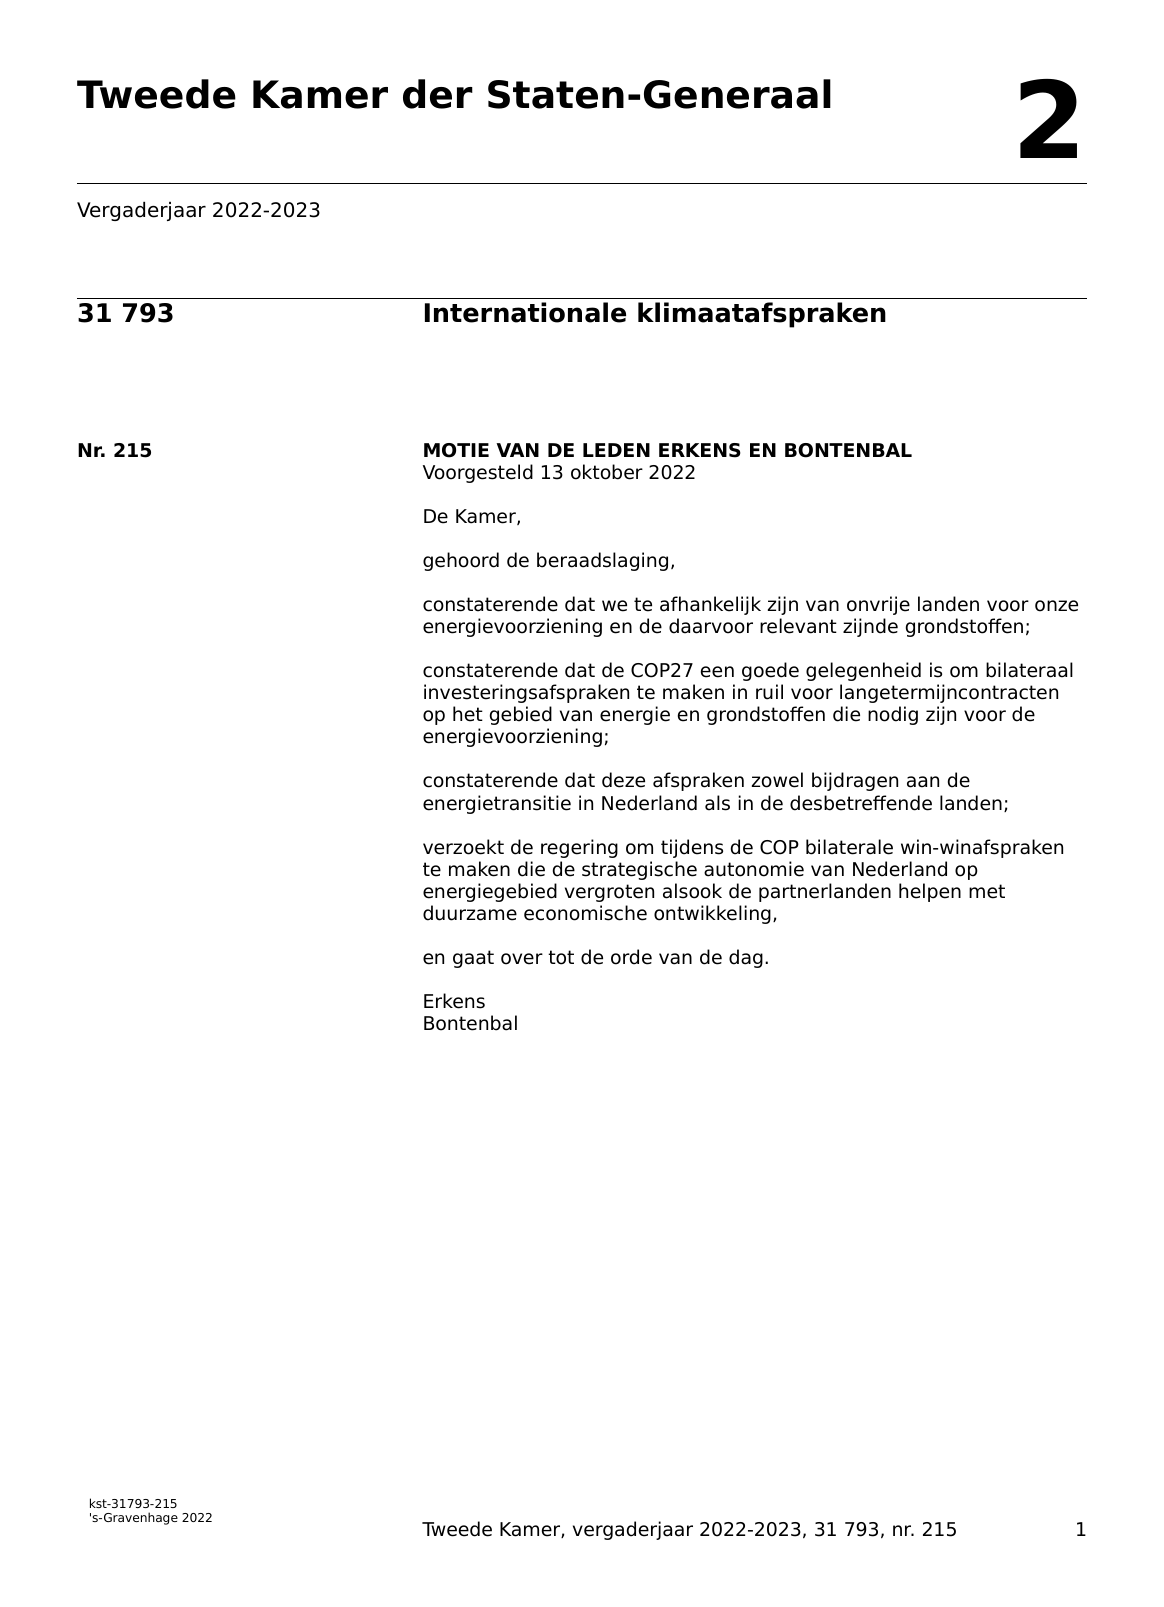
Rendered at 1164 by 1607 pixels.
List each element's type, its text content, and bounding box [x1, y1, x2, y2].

text Erkens [422, 991, 1087, 1013]
text gehoord de beraadslaging, [422, 550, 1087, 572]
subtitle 31 793 Internationale klimaatafspraken [77, 299, 1087, 329]
text verzoekt de regering om tijdens de COP bilaterale win-winafspraken te maken die de strategische autonomie van Nederland op energiegebied vergroten alsook de partnerlanden helpen met duurzame economische ontwikkeling, [422, 837, 1087, 924]
table_header 2 [886, 59, 1087, 183]
text Voorgesteld 13 oktober 2022 [422, 462, 1087, 484]
text Bontenbal [422, 1013, 1087, 1035]
text constaterende dat we te afhankelijk zijn van onvrije landen voor onze energievoorziening en de daarvoor relevant zijnde grondstoffen; [422, 594, 1087, 638]
table_cell Vergaderjaar 2022-2023 [77, 184, 1087, 298]
text constaterende dat de COP27 een goede gelegenheid is om bilateraal investeringsafspraken te maken in ruil voor langetermijncontracten op het gebied van energie en grondstoffen die nodig zijn voor de energievoorziening; [422, 660, 1087, 748]
text kst-31793-215 [88, 1497, 323, 1511]
text constaterende dat deze afspraken zowel bijdragen aan de energietransitie in Nederland als in de desbetreffende landen; [422, 770, 1087, 814]
table_header Tweede Kamer der Staten-Generaal [77, 59, 886, 183]
text en gaat over tot de orde van de dag. [422, 947, 1087, 969]
text De Kamer, [422, 506, 1087, 528]
text 's-Gravenhage 2022 [88, 1511, 323, 1525]
subtitle Nr. 215 MOTIE VAN DE LEDEN ERKENS EN BONTENBAL [77, 440, 1087, 462]
